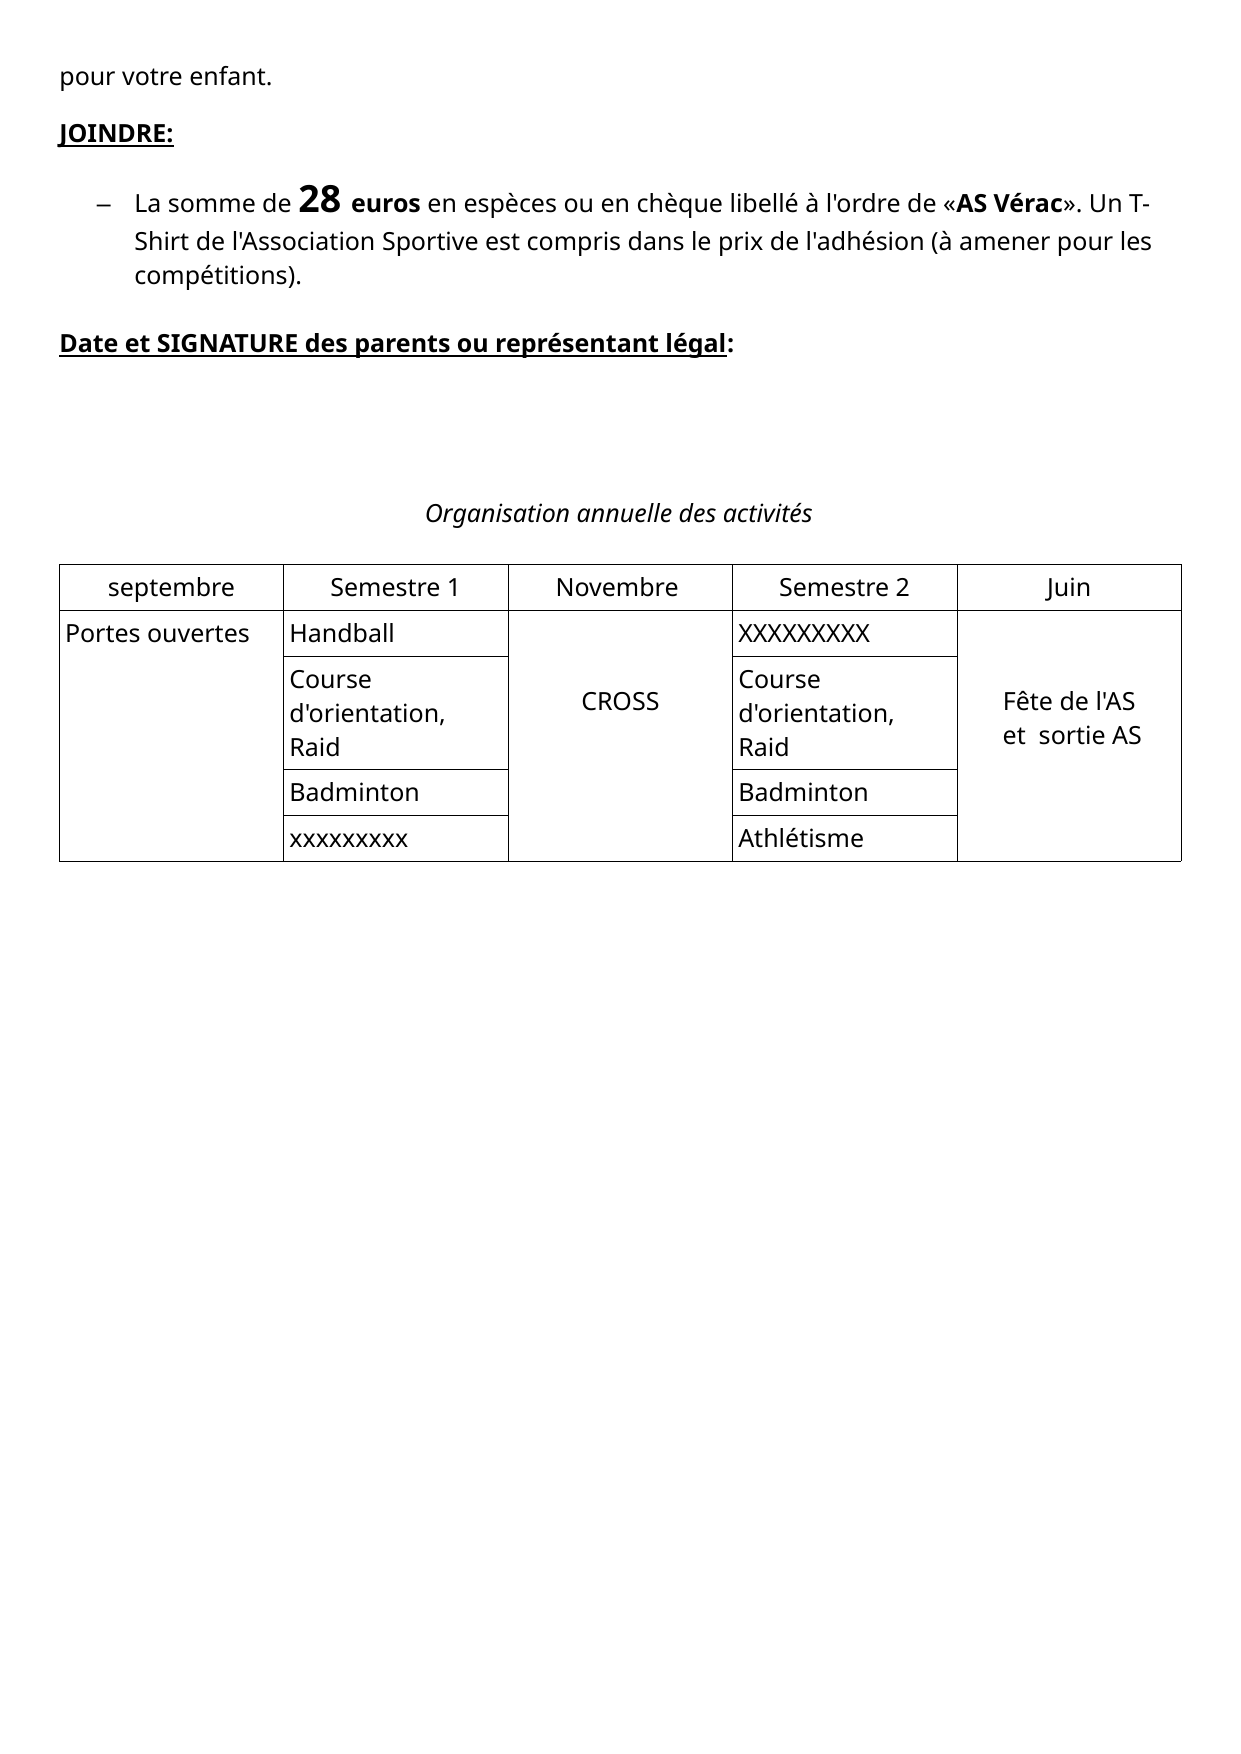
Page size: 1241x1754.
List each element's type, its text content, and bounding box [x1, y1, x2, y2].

table_cell Course d'orientation, Raid [733, 657, 957, 769]
table_header septembre [60, 565, 283, 610]
table_header Semestre 1 [284, 565, 508, 610]
text Date et SIGNATURE des parents ou représentant légal: [59, 326, 1181, 360]
table_cell Portes ouvertes [60, 611, 283, 861]
table_header Semestre 2 [733, 565, 957, 610]
table_cell XXXXXXXXX [733, 611, 957, 656]
text JOINDRE: [59, 116, 1181, 150]
table_cell Handball [284, 611, 508, 656]
text Organisation annuelle des activités [59, 496, 1181, 530]
list La somme de 28 euros en espèces ou en chèque libellé à l'ordre de «AS Vérac». Un T-Shirt de l'Association Sportive est compris dans le prix de l'adhésion (à amener pour les compétitions). [97, 173, 1181, 292]
table_cell CROSS [509, 611, 732, 861]
table_header Juin [958, 565, 1181, 610]
table_cell Fête de l'AS et sortie AS [958, 611, 1181, 861]
table_header Novembre [509, 565, 732, 610]
table_cell Course d'orientation, Raid [284, 657, 508, 769]
table_cell Badminton [733, 770, 957, 815]
table_cell xxxxxxxxx [284, 816, 508, 861]
table_cell Athlétisme [733, 816, 957, 861]
table_cell Badminton [284, 770, 508, 815]
text pour votre enfant. [59, 59, 1181, 93]
